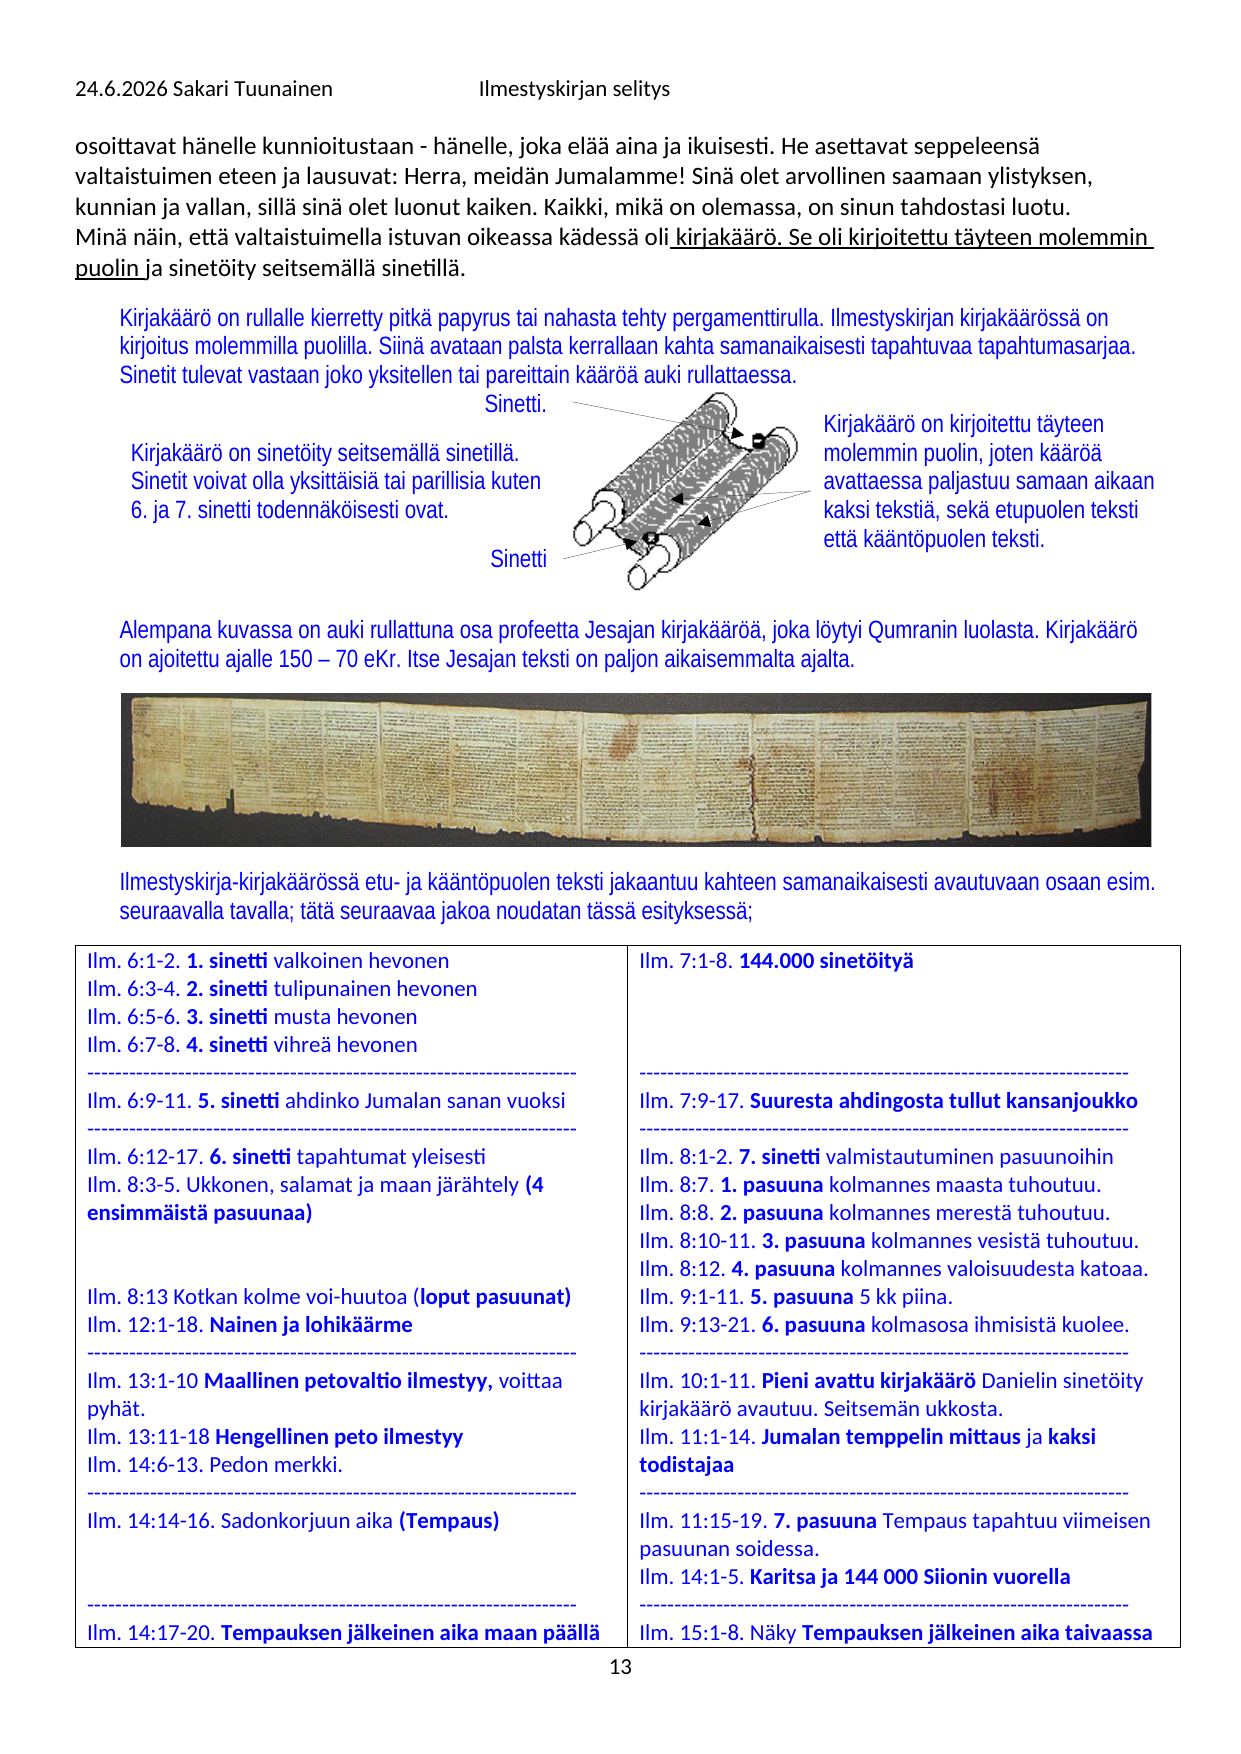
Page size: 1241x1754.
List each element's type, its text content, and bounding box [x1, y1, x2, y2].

table_header Sinetti. Kirjakäärö on sinetöity seitsemällä sinetillä. Sinetit voivat olla yksittäisiä tai parillisia kuten 6. ja 7. sinetti todennäköisesti ovat. Sinetti [75, 389, 558, 595]
table_header [801, 389, 812, 595]
table_header Kirjakäärö on kirjoitettu täyteen molemmin puolin, joten kääröä avattaessa paljastuu samaan aikaan kaksi tekstiä, sekä etupuolen teksti että kääntöpuolen teksti. [812, 389, 1180, 595]
table_header Ilm. 7:1-8. 144.000 sinetöityä ---------------------------------------------------------------------- Ilm. 7:9-17. Suuresta ahdingosta tullut kansanjoukko ---------------------------------------------------------------------- Ilm. 8:1-2. 7. sinetti valmistautuminen pasuunoihin Ilm. 8:7. 1. pasuuna kolmannes maasta tuhoutuu. Ilm. 8:8. 2. pasuuna kolmannes merestä tuhoutuu. Ilm. 8:10-11. 3. pasuuna kolmannes vesistä tuhoutuu. Ilm. 8:12. 4. pasuuna kolmannes valoisuudesta katoaa. Ilm. 9:1-11. 5. pasuuna 5 kk piina. Ilm. 9:13-21. 6. pasuuna kolmasosa ihmisistä kuolee. ---------------------------------------------------------------------- Ilm. 10:1-11. Pieni avattu kirjakäärö Danielin sinetöity kirjakäärö avautuu. Seitsemän ukkosta. Ilm. 11:1-14. Jumalan temppelin mittaus ja kaksi todistajaa ---------------------------------------------------------------------- Ilm. 11:15-19. 7. pasuuna Tempaus tapahtuu viimeisen pasuunan soidessa. Ilm. 14:1-5. Karitsa ja 144 000 Siionin vuorella ---------------------------------------------------------------------- Ilm. 15:1-8. Näky Tempauksen jälkeinen aika taivaassa [628, 946, 1180, 1647]
table_header Ilm. 6:1-2. 1. sinetti valkoinen hevonen Ilm. 6:3-4. 2. sinetti tulipunainen hevonen Ilm. 6:5-6. 3. sinetti musta hevonen Ilm. 6:7-8. 4. sinetti vihreä hevonen ---------------------------------------------------------------------- Ilm. 6:9-11. 5. sinetti ahdinko Jumalan sanan vuoksi ---------------------------------------------------------------------- Ilm. 6:12-17. 6. sinetti tapahtumat yleisesti Ilm. 8:3-5. Ukkonen, salamat ja maan järähtely (4 ensimmäistä pasuunaa) Ilm. 8:13 Kotkan kolme voi-huutoa (loput pasuunat) Ilm. 12:1-18. Nainen ja lohikäärme ---------------------------------------------------------------------- Ilm. 13:1-10 Maallinen petovaltio ilmestyy, voittaa pyhät. Ilm. 13:11-18 Hengellinen peto ilmestyy Ilm. 14:6-13. Pedon merkki. ---------------------------------------------------------------------- Ilm. 14:14-16. Sadonkorjuun aika (Tempaus) ---------------------------------------------------------------------- Ilm. 14:17-20. Tempauksen jälkeinen aika maan päällä [76, 946, 627, 1647]
picture [119, 692, 1152, 847]
text Kirjakäärö on rullalle kierretty pitkä papyrus tai nahasta tehty pergamenttirulla. Ilmestyskirjan kirjakäärössä on kirjoitus molemmilla puolilla. Siinä avataan palsta kerrallaan kahta samanaikaisesti tapahtuvaa tapahtumasarjaa. Sinetit tulevat vastaan joko yksitellen tai pareittain kääröä auki rullattaessa. [119, 303, 1165, 389]
text Ilmestyskirja-kirjakäärössä etu- ja kääntöpuolen teksti jakaantuu kahteen samanaikaisesti avautuvaan osaan esim. seuraavalla tavalla; tätä seuraavaa jakoa noudatan tässä esityksessä; [119, 867, 1165, 925]
text osoittavat hänelle kunnioitustaan - hänelle, joka elää aina ja ikuisesti. He asettavat seppeleensä valtaistuimen eteen ja lausuvat: Herra, meidän Jumalamme! Sinä olet arvollinen saamaan ylistyksen, kunnian ja vallan, sillä sinä olet luonut kaiken. Kaikki, mikä on olemassa, on sinun tahdostasi luotu. [75, 130, 1165, 221]
text Minä näin, että valtaistuimella istuvan oikeassa kädessä oli kirjakäärö. Se oli kirjoitettu täyteen molemmin puolin ja sinetöity seitsemällä sinetillä. [75, 221, 1165, 282]
text Alempana kuvassa on auki rullattuna osa profeetta Jesajan kirjakääröä, joka löytyi Qumranin luolasta. Kirjakäärö on ajoitettu ajalle 150 – 70 eKr. Itse Jesajan teksti on paljon aikaisemmalta ajalta. [119, 615, 1165, 672]
table_header [558, 389, 569, 595]
